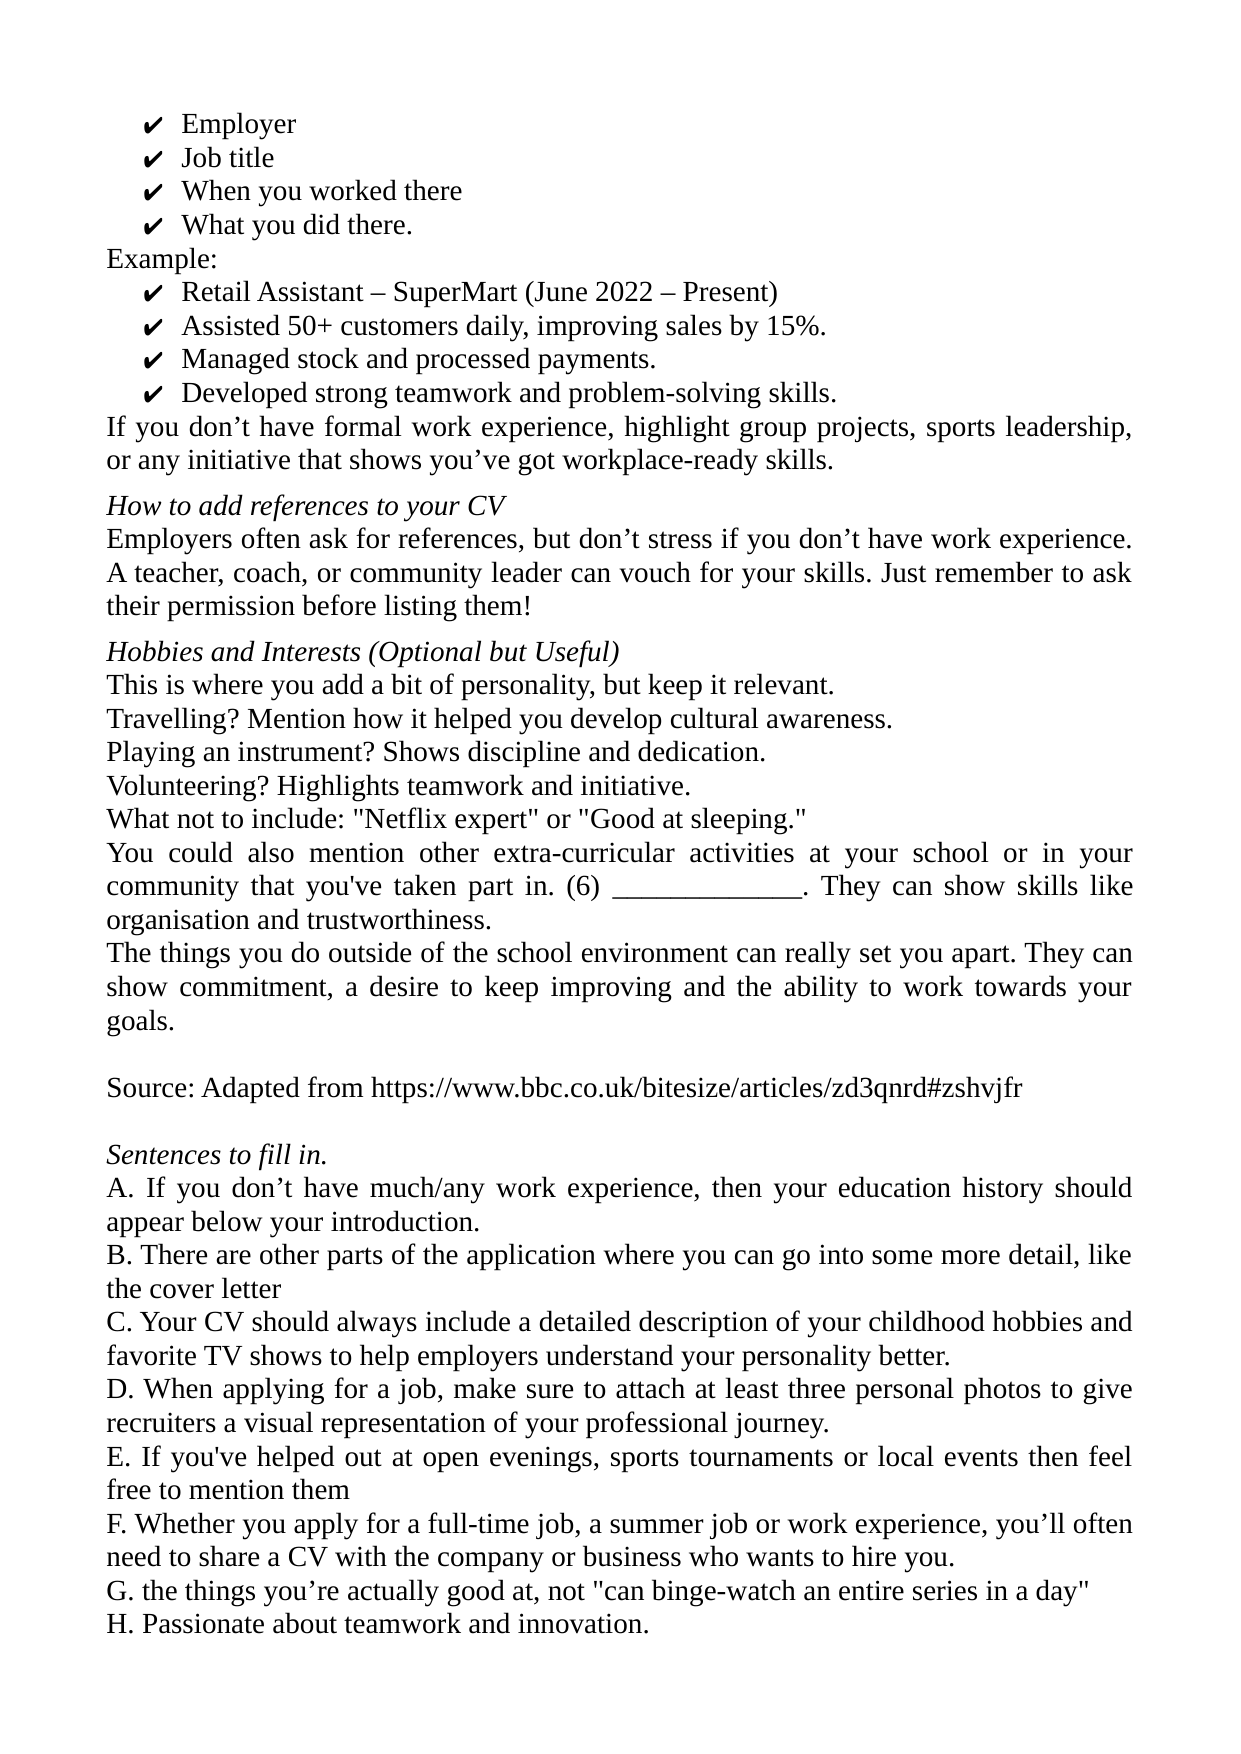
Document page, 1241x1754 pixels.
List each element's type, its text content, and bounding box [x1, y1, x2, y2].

text Playing an instrument? Shows discipline and dedication. [106, 734, 1134, 768]
text G. the things you’re actually good at, not "can binge-watch an entire series in a day" [106, 1573, 1134, 1606]
text Example: [106, 241, 1134, 274]
text A. If you don’t have much/any work experience, then your education history should appear below your introduction. [106, 1170, 1134, 1237]
list Retail Assistant – SuperMart (June 2022 – Present) [144, 274, 1134, 308]
text Volunteering? Highlights teamwork and initiative. [106, 768, 1134, 801]
text The things you do outside of the school environment can really set you apart. They can show commitment, a desire to keep improving and the ability to work towards your goals. [106, 936, 1134, 1036]
text Travelling? Mention how it helped you develop cultural awareness. [106, 701, 1134, 734]
text How to add references to your CV [106, 488, 1134, 521]
list Assisted 50+ customers daily, improving sales by 15%. [144, 308, 1134, 342]
text If you don’t have formal work experience, highlight group projects, sports leadership, or any initiative that shows you’ve got workplace-ready skills. [106, 409, 1134, 476]
text This is where you add a bit of personality, but keep it relevant. [106, 667, 1134, 701]
list Managed stock and processed payments. [144, 342, 1134, 375]
text H. Passionate about teamwork and innovation. [106, 1606, 1134, 1640]
text E. If you've helped out at open evenings, sports tournaments or local events then feel free to mention them [106, 1439, 1134, 1506]
text You could also mention other extra-curricular activities at your school or in your community that you've taken part in. (6) _____________. They can show skills like organisation and trustworthiness. [106, 835, 1134, 936]
text Employers often ask for references, but don’t stress if you don’t have work experience. A teacher, coach, or community leader can vouch for your skills. Just remember to ask their permission before listing them! [106, 521, 1134, 622]
list Employer [144, 106, 1134, 140]
text F. Whether you apply for a full-time job, a summer job or work experience, you’ll often need to share a CV with the company or business who wants to hire you. [106, 1506, 1134, 1573]
text Source: Adapted from https://www.bbc.co.uk/bitesize/articles/zd3qnrd#zshvjfr [106, 1070, 1134, 1103]
text C. Your CV should always include a detailed description of your childhood hobbies and favorite TV shows to help employers understand your personality better. [106, 1304, 1134, 1372]
list When you worked there [144, 173, 1134, 207]
list Job title [144, 140, 1134, 173]
text What not to include: "Netflix expert" or "Good at sleeping." [106, 801, 1134, 835]
text D. When applying for a job, make sure to attach at least three personal photos to give recruiters a visual representation of your professional journey. [106, 1372, 1134, 1439]
list What you did there. [144, 207, 1134, 241]
text B. There are other parts of the application where you can go into some more detail, like the cover letter [106, 1237, 1134, 1304]
list Developed strong teamwork and problem-solving skills. [144, 375, 1134, 409]
text Sentences to fill in. [106, 1137, 1134, 1170]
text Hobbies and Interests (Optional but Useful) [106, 634, 1134, 667]
